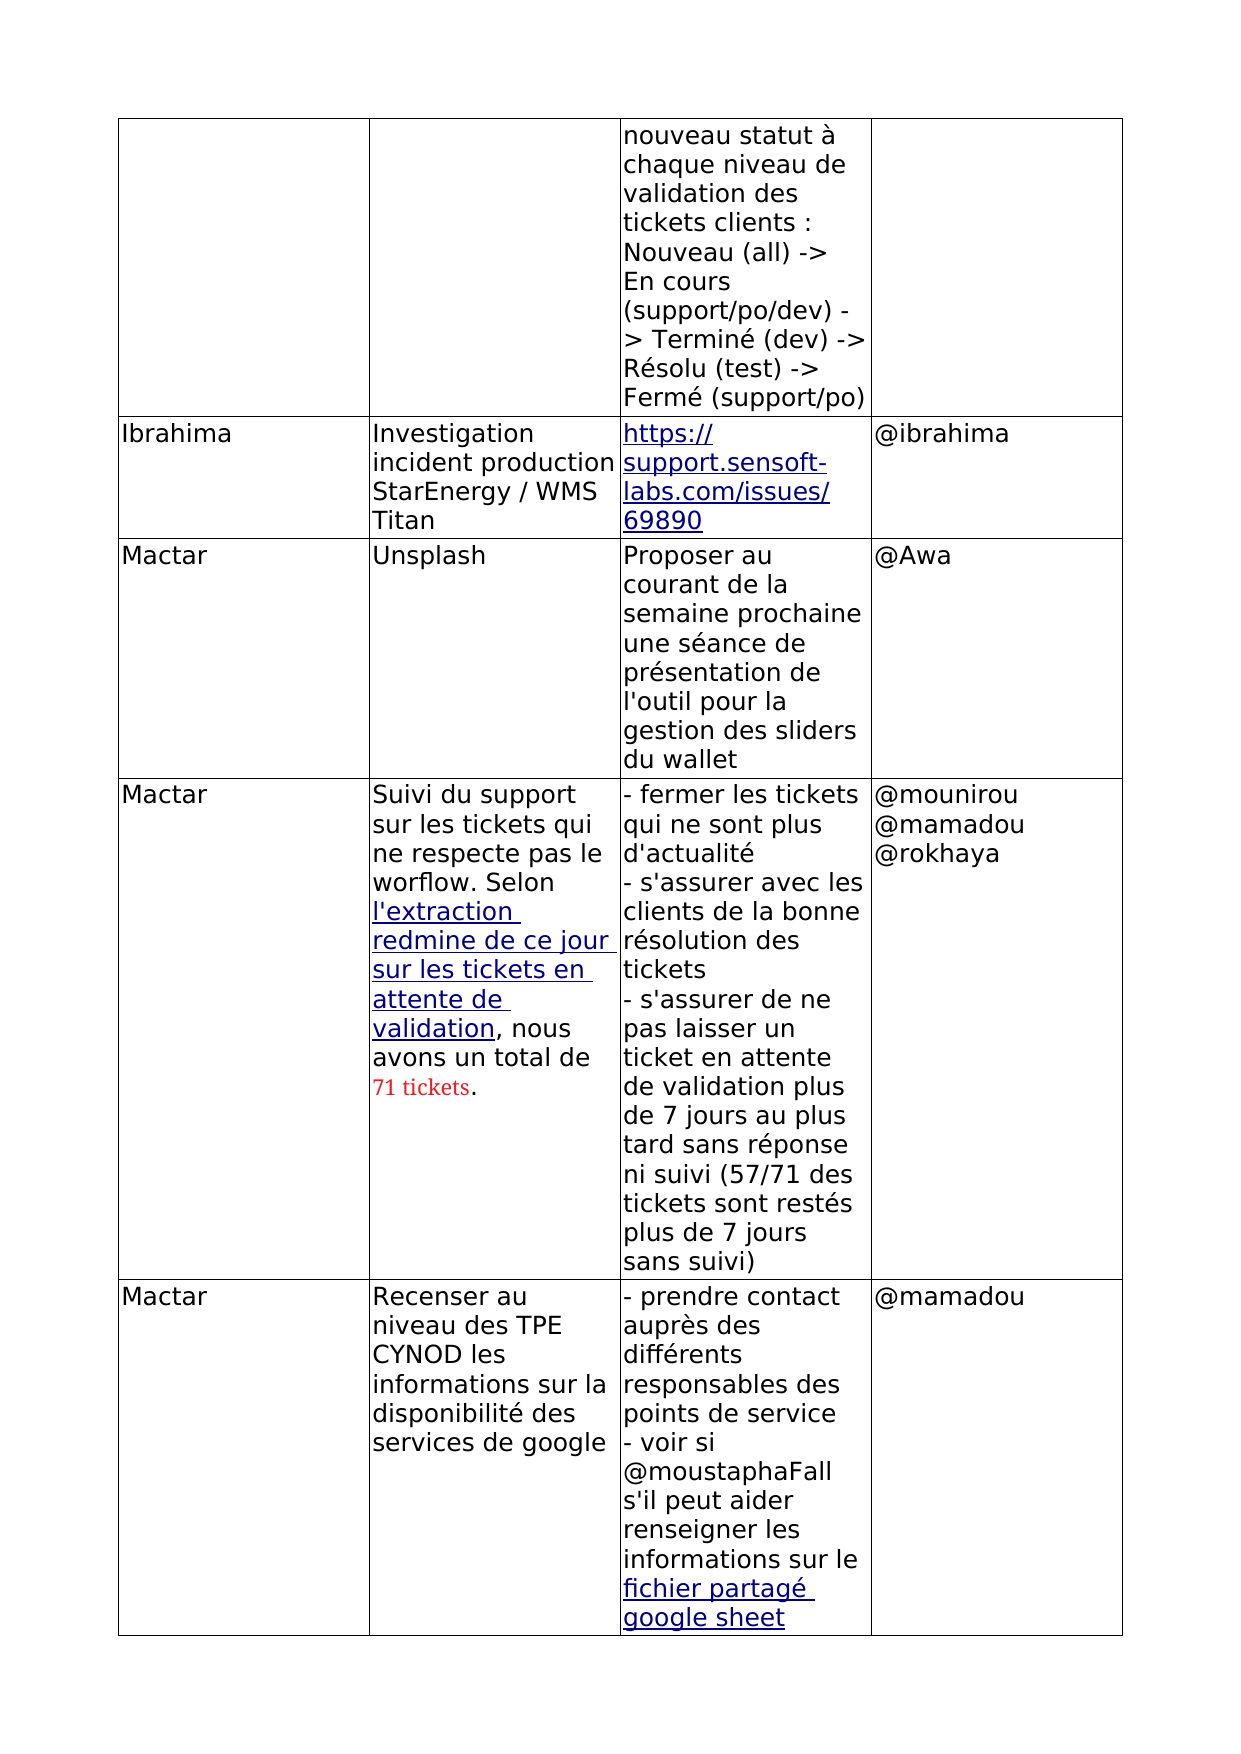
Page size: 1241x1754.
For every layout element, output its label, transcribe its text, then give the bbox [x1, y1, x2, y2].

table_cell Ibrahima [119, 417, 369, 538]
table_cell Recenser au niveau des TPE CYNOD les informations sur la disponibilité des services de google [370, 1280, 620, 1635]
table_cell https://support.sensoft-labs.com/issues/69890 [621, 417, 871, 538]
table_cell Mactar [119, 1280, 369, 1635]
table_cell Proposer au courant de la semaine prochaine une séance de présentation de l'outil pour la gestion des sliders du wallet [621, 539, 871, 778]
table_cell - fermer les tickets qui ne sont plus d'actualité - s'assurer avec les clients de la bonne résolution des tickets - s'assurer de ne pas laisser un ticket en attente de validation plus de 7 jours au plus tard sans réponse ni suivi (57/71 des tickets sont restés plus de 7 jours sans suivi) [621, 779, 871, 1279]
table_cell Unsplash [370, 539, 620, 778]
table_cell Suivi du support sur les tickets qui ne respecte pas le worflow. Selon l'extraction redmine de ce jour sur les tickets en attente de validation, nous avons un total de 71 tickets. [370, 779, 620, 1279]
table_cell @mounirou @mamadou @rokhaya [872, 779, 1122, 1279]
table_cell Mactar [119, 779, 369, 1279]
table_cell nouveau statut à chaque niveau de validation des tickets clients : Nouveau (all) -> En cours (support/po/dev) -> Terminé (dev) -> Résolu (test) -> Fermé (support/po) [621, 119, 871, 416]
table_cell Mactar [119, 539, 369, 778]
table_cell - prendre contact auprès des différents responsables des points de service - voir si @moustaphaFall s'il peut aider renseigner les informations sur le fichier partagé google sheet [621, 1280, 871, 1635]
table_cell Investigation incident production StarEnergy / WMS Titan [370, 417, 620, 538]
table_cell [872, 119, 1122, 416]
table_cell @Awa [872, 539, 1122, 778]
table_cell @mamadou [872, 1280, 1122, 1635]
table_cell [370, 119, 620, 416]
table_cell [119, 119, 369, 416]
table_cell @ibrahima [872, 417, 1122, 538]
